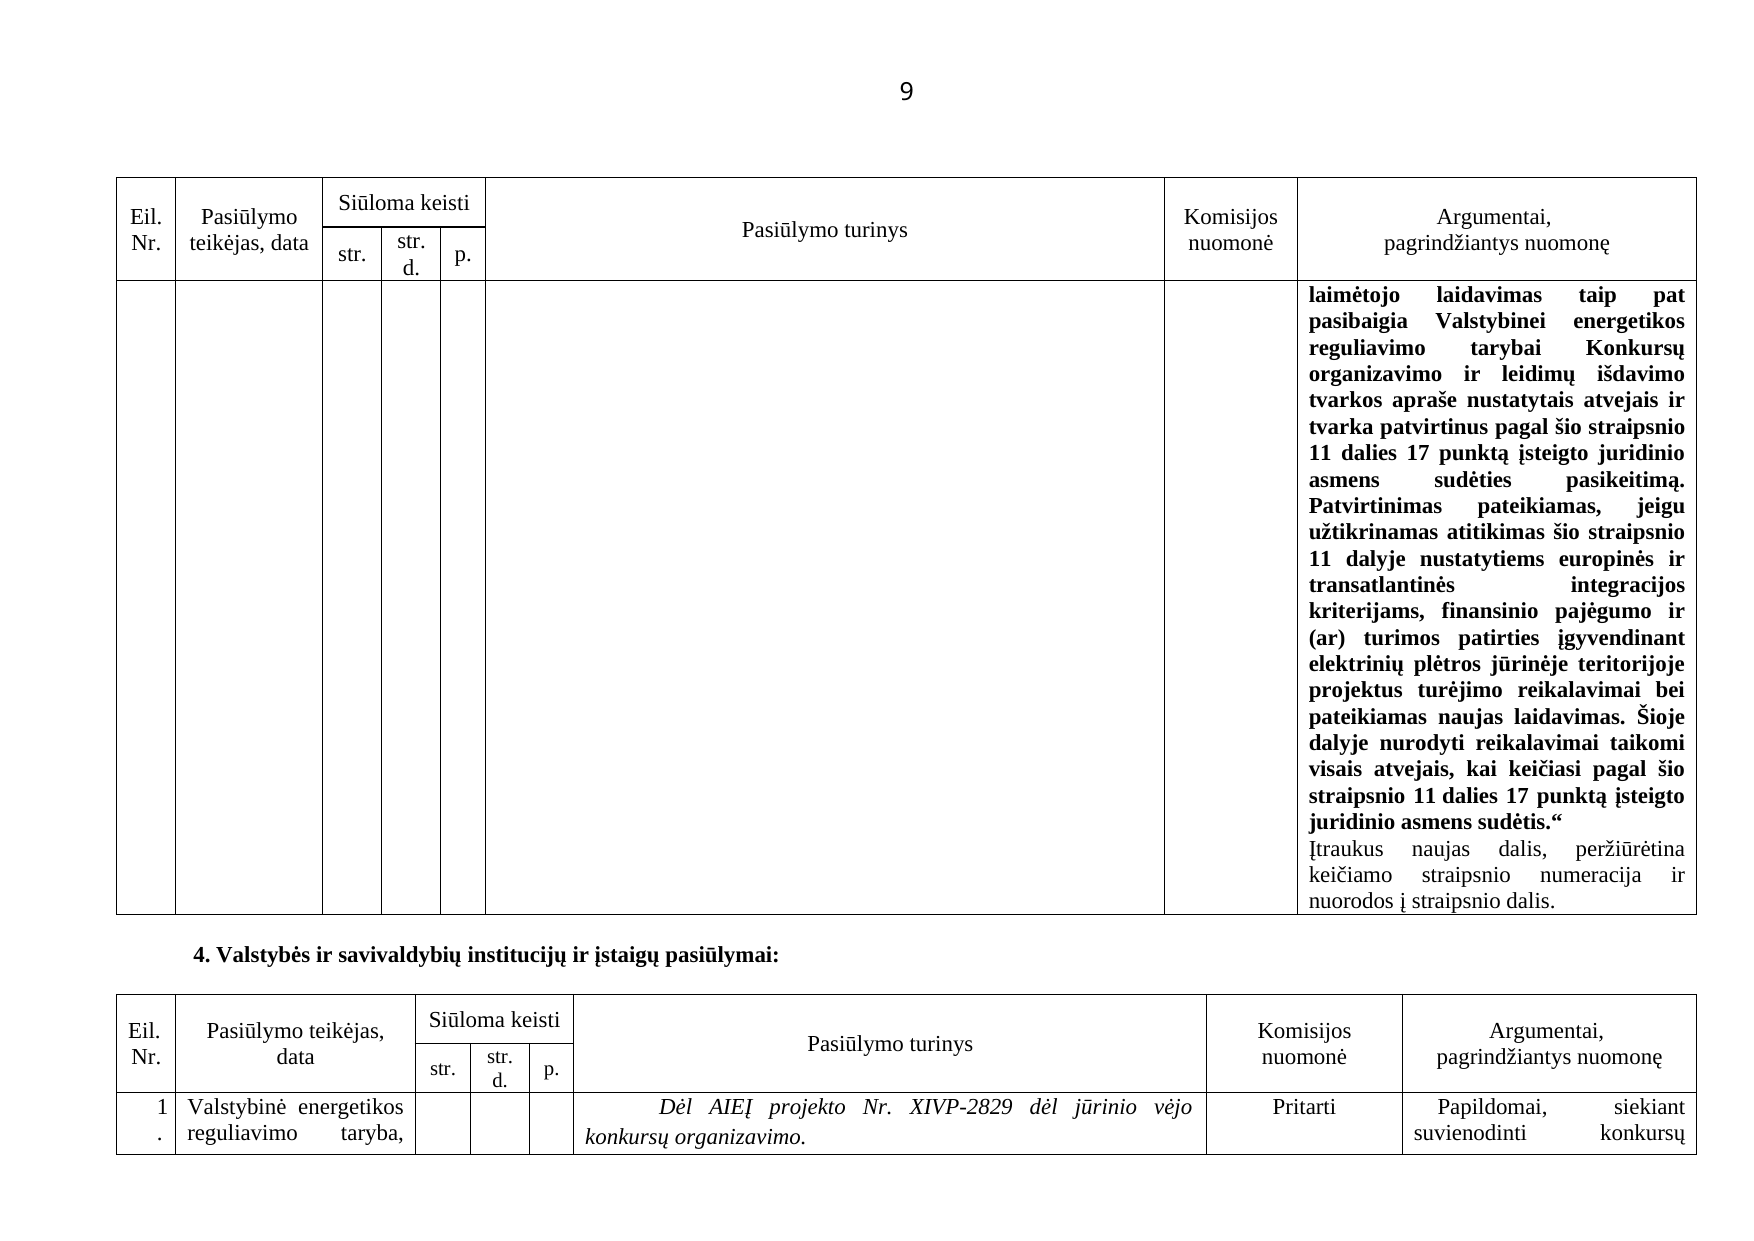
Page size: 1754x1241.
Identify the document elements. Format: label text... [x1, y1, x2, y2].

table_cell [382, 281, 440, 914]
table_cell p. [441, 228, 485, 280]
table_header Eil. Nr. [117, 995, 175, 1092]
table_header Argumentai, pagrindžiantys nuomonę [1403, 995, 1696, 1092]
table_cell [471, 1093, 529, 1153]
table_header Siūloma keisti [323, 178, 485, 226]
table_cell [416, 1093, 470, 1153]
table_cell str. [416, 1044, 470, 1092]
table_cell str. d. [471, 1044, 529, 1092]
table_header Eil. Nr. [117, 178, 175, 280]
table_cell [117, 1093, 175, 1153]
table_cell str. d. [382, 228, 440, 280]
table_header Pasiūlymo turinys [486, 178, 1164, 280]
table_header Siūloma keisti [416, 995, 573, 1043]
table_cell [530, 1093, 573, 1153]
table_cell Valstybinė energetikos reguliavimo taryba, [176, 1093, 415, 1153]
table_header Pasiūlymo teikėjas, data [176, 178, 322, 280]
table_header Komisijos nuomonė [1207, 995, 1402, 1092]
table_cell Papildomai, siekiant suvienodinti konkursų [1403, 1093, 1696, 1153]
table_header Pasiūlymo turinys [574, 995, 1206, 1092]
table_cell Dėl AIEĮ projekto Nr. XIVP-2829 dėl jūrinio vėjo konkursų organizavimo. [574, 1093, 1206, 1153]
table_header Argumentai, pagrindžiantys nuomonę [1298, 178, 1696, 280]
table_cell Pritarti [1207, 1093, 1402, 1153]
table_cell [323, 281, 381, 914]
table_header Komisijos nuomonė [1165, 178, 1297, 280]
table_cell p. [530, 1044, 573, 1092]
table_header Pasiūlymo teikėjas, data [176, 995, 415, 1092]
table_cell [117, 281, 175, 914]
table_cell str. [323, 228, 381, 280]
table_cell [176, 281, 322, 914]
table_cell [1165, 281, 1297, 914]
table_cell [486, 281, 1164, 914]
subtitle 4. Valstybės ir savivaldybių institucijų ir įstaigų pasiūlymai: [118, 941, 1695, 967]
table_cell [441, 281, 485, 914]
